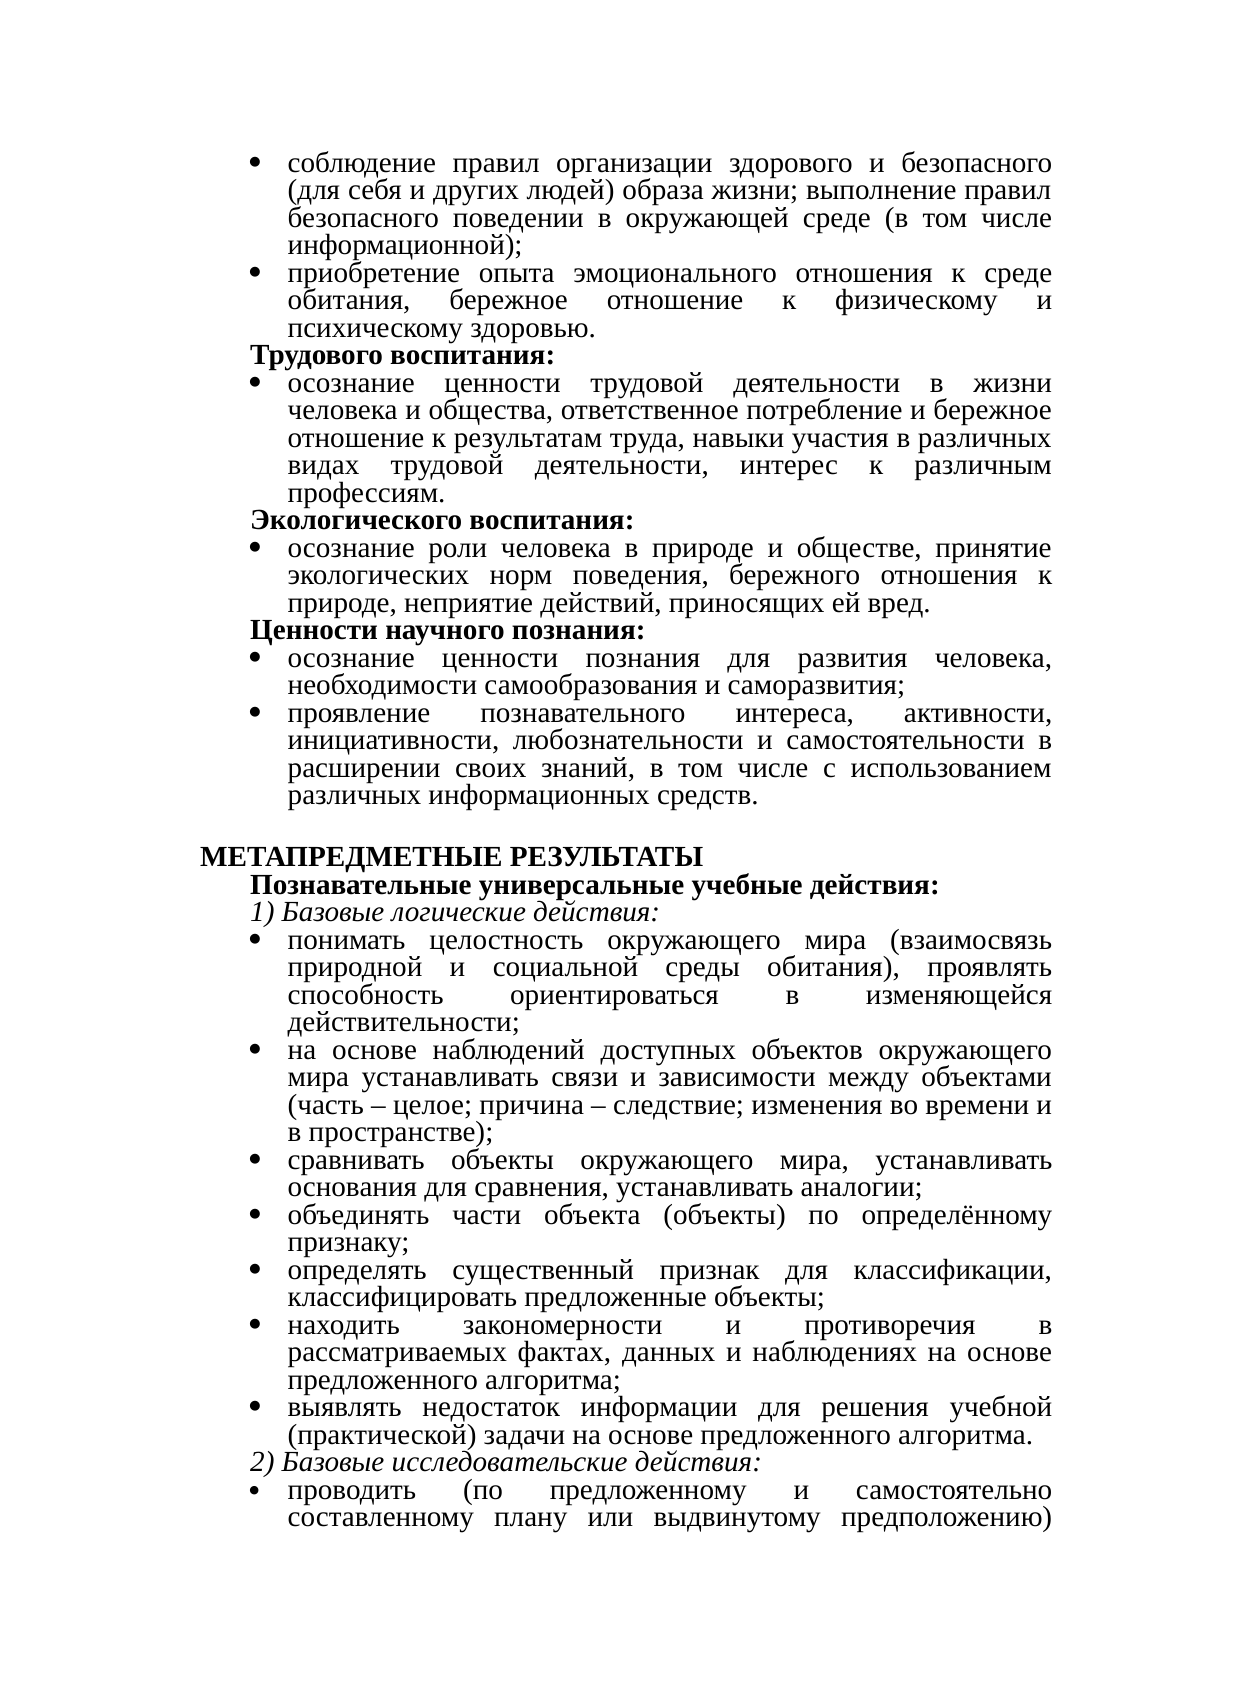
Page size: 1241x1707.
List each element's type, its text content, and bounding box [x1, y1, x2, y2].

list приобретение опыта эмоционального отношения к среде обитания, бережное отношение к физическому и психическому здоровью. [250, 260, 1053, 342]
list проводить (по предложенному и самостоятельно составленному плану или выдвинутому предположению) [250, 1477, 1053, 1532]
text МЕТАПРЕДМЕТНЫЕ РЕЗУЛЬТАТЫ [200, 839, 1053, 872]
list на основе наблюдений доступных объектов окружающего мира устанавливать связи и зависимости между объектами (часть – целое; причина – следствие; изменения во времени и в пространстве); [250, 1037, 1053, 1147]
list осознание роли человека в природе и обществе, принятие экологических норм поведения, бережного отношения к природе, неприятие действий, приносящих ей вред. [250, 535, 1053, 617]
text Ценности научного познания: [187, 617, 1053, 645]
list соблюдение правил организации здорового и безопасного (для себя и других людей) образа жизни; выполнение правил безопасного поведении в окружающей среде (в том числе информационной); [250, 150, 1053, 260]
text 2) Базовые исследовательские действия: [187, 1450, 1053, 1477]
list находить закономерности и противоречия в рассматриваемых фактах, данных и наблюдениях на основе предложенного алгоритма; [250, 1312, 1053, 1395]
text 1) Базовые логические действия: [187, 900, 1053, 927]
list понимать целостность окружающего мира (взаимосвязь природной и социальной среды обитания), проявлять способность ориентироваться в изменяющейся действительности; [250, 927, 1053, 1037]
text Экологического воспитания: [187, 507, 1053, 535]
text Трудового воспитания: [187, 342, 1053, 370]
list объединять части объекта (объекты) по определённому признаку; [250, 1202, 1053, 1257]
text Познавательные универсальные учебные действия: [187, 872, 1053, 900]
list сравнивать объекты окружающего мира, устанавливать основания для сравнения, устанавливать аналогии; [250, 1147, 1053, 1202]
list проявление познавательного интереса, активности, инициативности, любознательности и самостоятельности в расширении своих знаний, в том числе с использованием различных информационных средств. [250, 700, 1053, 810]
list осознание ценности трудовой деятельности в жизни человека и общества, ответственное потребление и бережное отношение к результатам труда, навыки участия в различных видах трудовой деятельности, интерес к различным профессиям. [250, 370, 1053, 507]
list выявлять недостаток информации для решения учебной (практической) задачи на основе предложенного алгоритма. [250, 1395, 1053, 1450]
list осознание ценности познания для развития человека, необходимости самообразования и саморазвития; [250, 645, 1053, 700]
list определять существенный признак для классификации, классифицировать предложенные объекты; [250, 1257, 1053, 1312]
